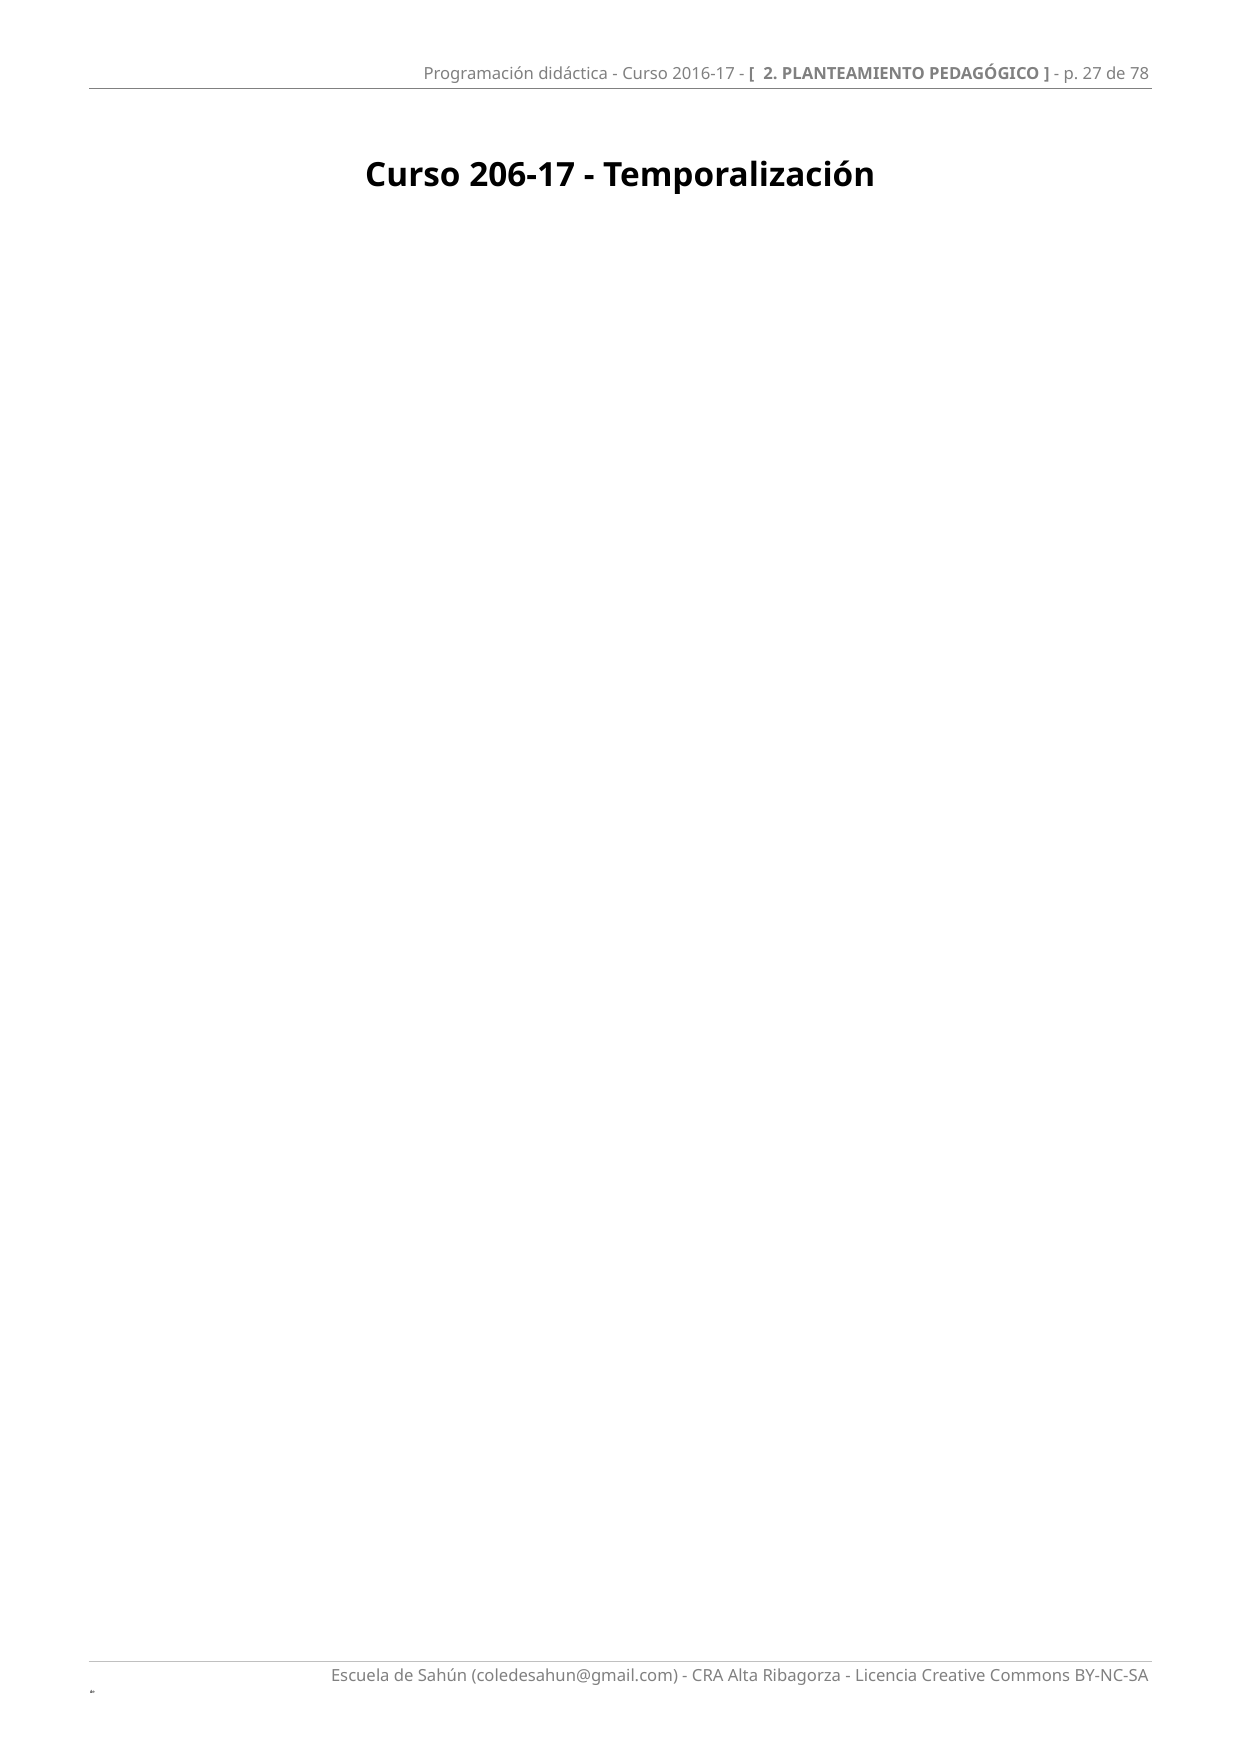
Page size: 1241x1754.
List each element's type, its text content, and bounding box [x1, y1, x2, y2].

text Curso 206-17 - Temporalización [88, 151, 1152, 197]
